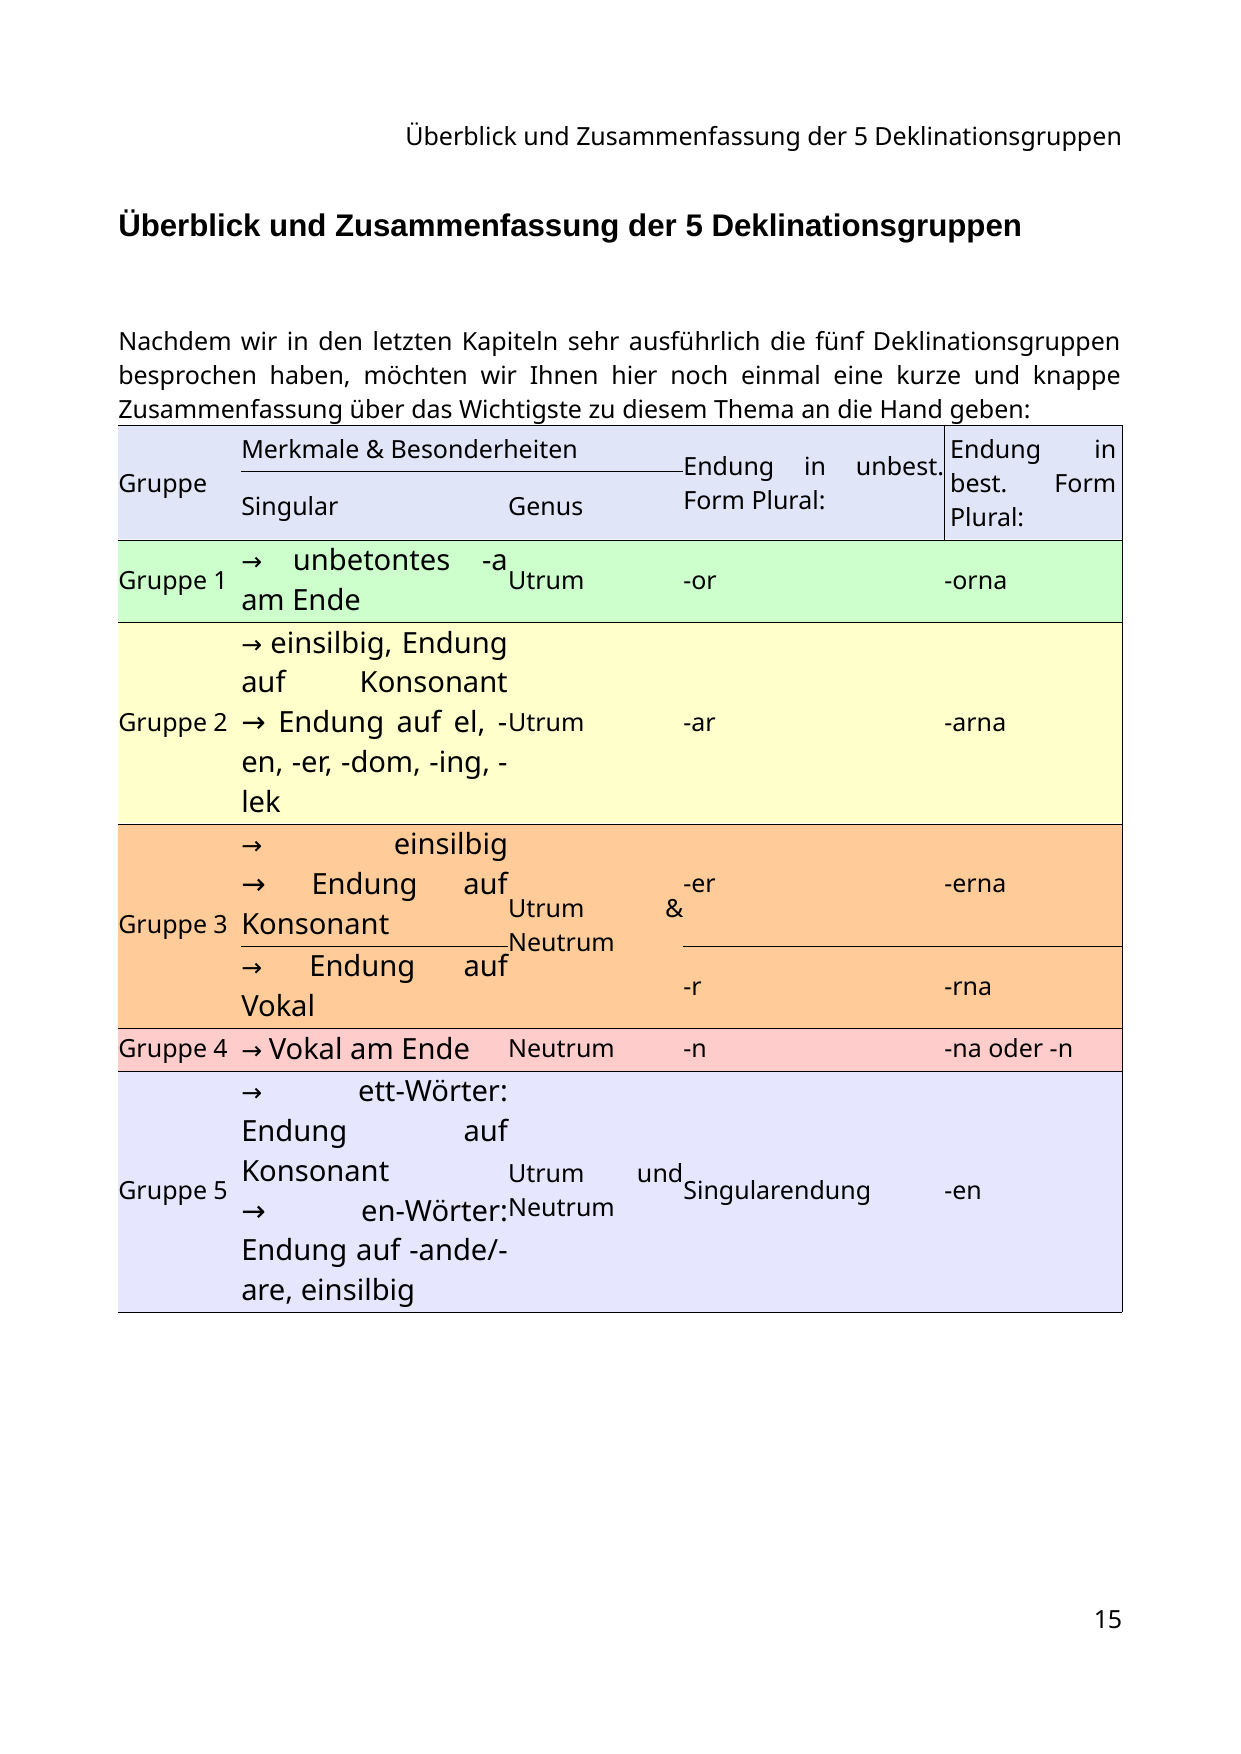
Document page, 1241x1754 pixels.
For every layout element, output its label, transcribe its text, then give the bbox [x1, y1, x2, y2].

table_cell → Vokal am Ende [241, 1029, 508, 1071]
table_cell -na oder -n [944, 1029, 1122, 1071]
table_cell -r [683, 947, 944, 1028]
table_cell Gruppe 4 [118, 1029, 241, 1071]
table_cell Singularendung [683, 1072, 944, 1312]
table_cell -erna [944, 825, 1122, 946]
table_cell Neutrum [508, 1029, 683, 1071]
table_cell -or [683, 541, 944, 622]
table_cell → Endung auf Vokal [241, 947, 508, 1028]
table_cell Gruppe 2 [118, 623, 241, 823]
table_cell Genus [508, 472, 683, 539]
table_cell -rna [944, 947, 1122, 1028]
table_cell → einsilbig, Endung auf Konsonant → Endung auf el, -en, -er, -dom, -ing, -lek [241, 623, 508, 823]
table_header Endung in best. Form Plural: [945, 426, 1122, 471]
table_cell Singular [241, 472, 508, 539]
table_cell Utrum und Neutrum [508, 1072, 683, 1312]
table_cell Gruppe 3 [118, 825, 241, 1028]
table_cell Gruppe 1 [118, 541, 241, 622]
table_cell -arna [944, 623, 1122, 823]
table_cell → einsilbig → Endung auf Konsonant [241, 825, 508, 946]
table_cell Gruppe 5 [118, 1072, 241, 1312]
table_cell -n [683, 1029, 944, 1071]
table_header Merkmale & Besonderheiten [241, 426, 683, 471]
table_header Endung in unbest. Form Plural: [683, 426, 944, 471]
table_header Gruppe [118, 426, 241, 471]
table_cell -ar [683, 623, 944, 823]
table_cell → unbetontes -a am Ende [241, 541, 508, 622]
table_cell Utrum & Neutrum [508, 825, 683, 1028]
table_cell Utrum [508, 541, 683, 622]
table_cell -en [944, 1072, 1122, 1312]
table_cell -er [683, 825, 944, 946]
table_cell Utrum [508, 623, 683, 823]
table_cell → ett-Wörter: Endung auf Konsonant → en-Wörter: Endung auf -ande/-are, einsilbig [241, 1072, 508, 1312]
table_cell -orna [944, 541, 1122, 622]
text Nachdem wir in den letzten Kapiteln sehr ausführlich die fünf Deklinationsgruppen besprochen haben, möchten wir Ihnen hier noch einmal eine kurze und knappe Zusammenfassung über das Wichtigste zu diesem Thema an die Hand geben: [118, 323, 1122, 425]
subtitle Überblick und Zusammenfassung der 5 Deklinationsgruppen [118, 207, 1122, 243]
